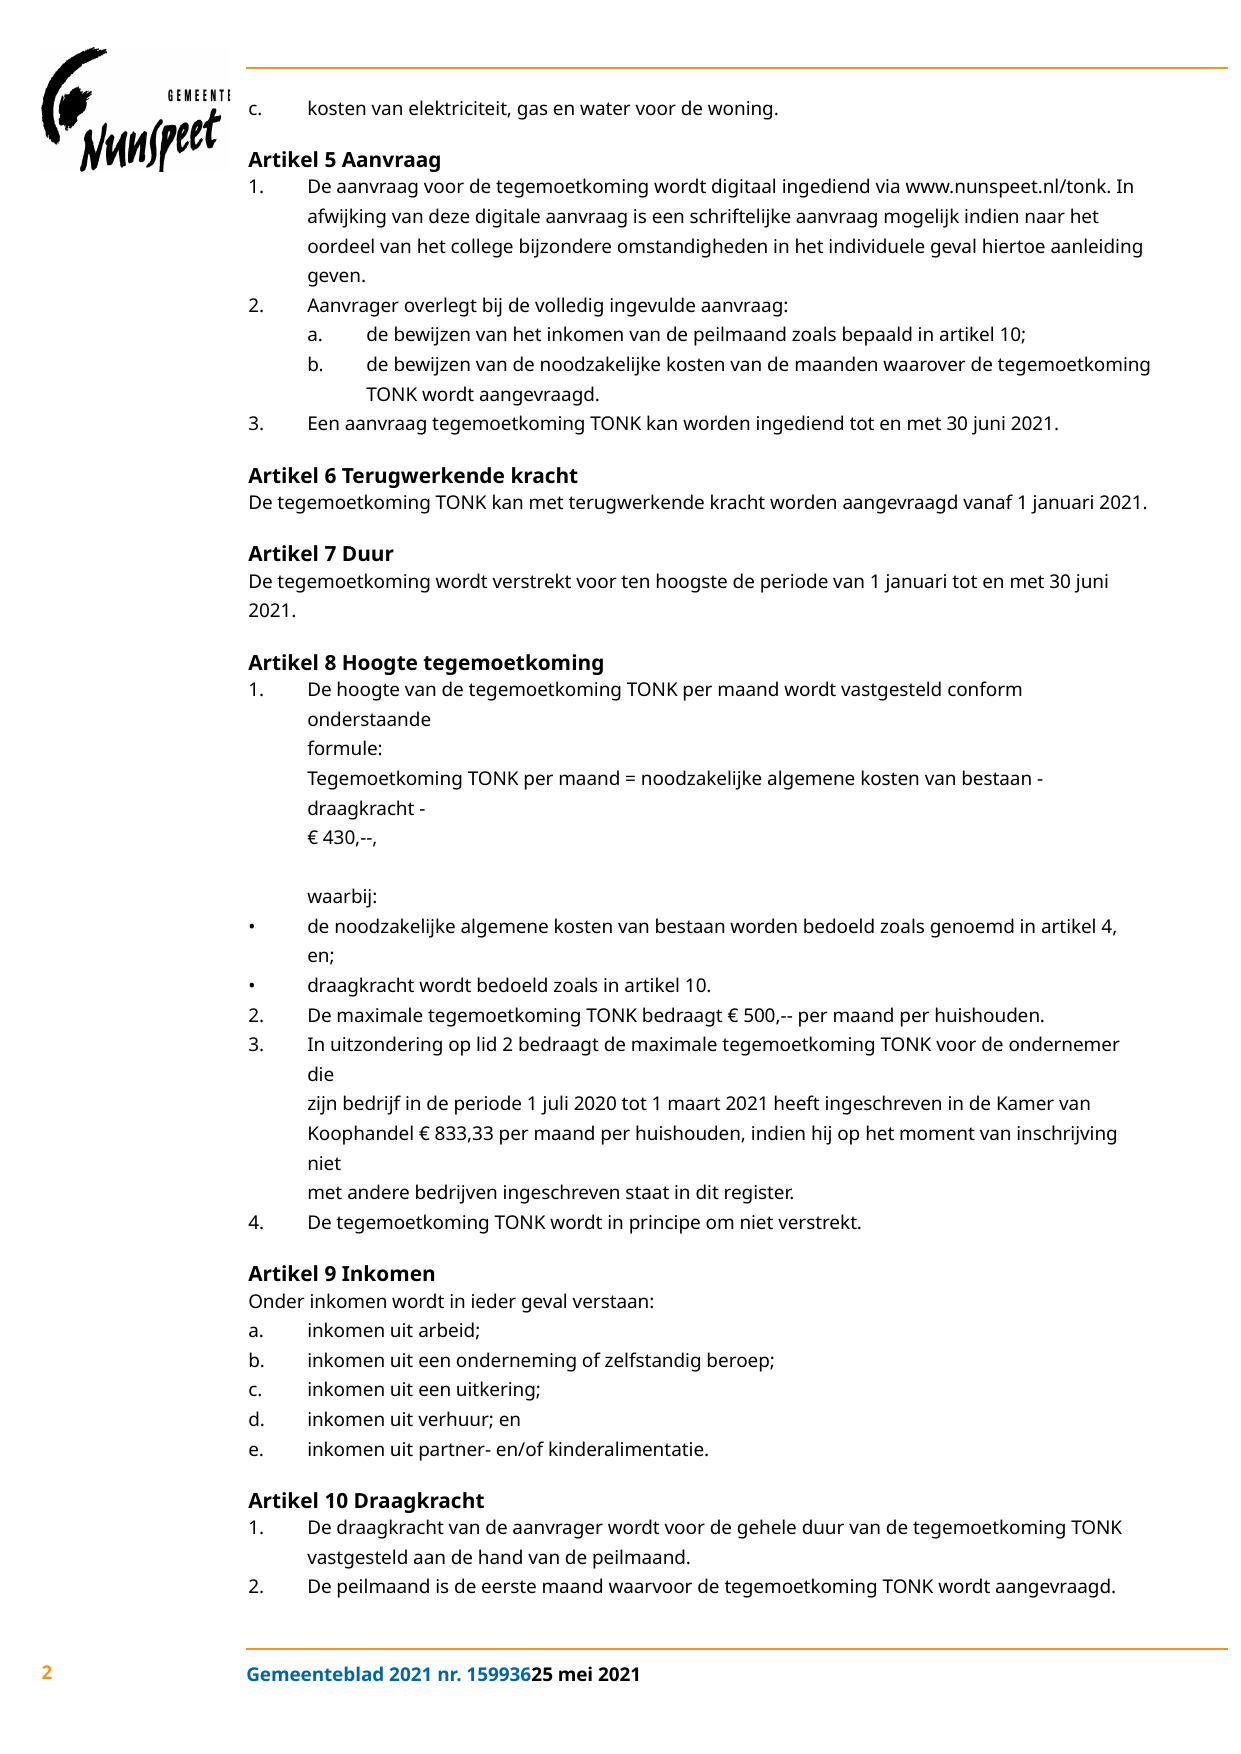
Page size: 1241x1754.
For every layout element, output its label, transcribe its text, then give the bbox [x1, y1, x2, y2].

list de bewijzen van het inkomen van de peilmaand zoals bepaald in artikel 10; [307, 322, 1152, 347]
text Artikel 7 Duur [248, 539, 1152, 568]
list draagkracht wordt bedoeld zoals in artikel 10. [248, 972, 1152, 998]
list inkomen uit arbeid; [248, 1317, 1152, 1343]
list afwijking van deze digitale aanvraag is een schriftelijke aanvraag mogelijk indien naar het [248, 203, 1152, 229]
list inkomen uit verhuur; en [248, 1406, 1152, 1432]
list inkomen uit een onderneming of zelfstandig beroep; [248, 1347, 1152, 1373]
list kosten van elektriciteit, gas en water voor de woning. [248, 95, 1152, 121]
text Artikel 10 Draagkracht [248, 1486, 1152, 1514]
list geven. [248, 262, 1152, 288]
list waarbij: [248, 883, 1152, 909]
list inkomen uit een uitkering; [248, 1377, 1152, 1402]
list De draagkracht van de aanvrager wordt voor de gehele duur van de tegemoetkoming TONK [248, 1514, 1152, 1540]
picture [41, 47, 231, 172]
list formule: [248, 736, 1152, 761]
text De tegemoetkoming wordt verstrekt voor ten hoogste de periode van 1 januari tot en met 30 juni 2021. [248, 568, 1152, 623]
list Aanvrager overlegt bij de volledig ingevulde aanvraag: [248, 292, 1152, 318]
text Artikel 9 Inkomen [248, 1259, 1152, 1288]
list de noodzakelijke algemene kosten van bestaan worden bedoeld zoals genoemd in artikel 4, [248, 913, 1152, 939]
list zijn bedrijf in de periode 1 juli 2020 tot 1 maart 2021 heeft ingeschreven in de Kamer van [248, 1091, 1152, 1116]
list vastgesteld aan de hand van de peilmaand. [248, 1544, 1152, 1570]
list Tegemoetkoming TONK per maand = noodzakelijke algemene kosten van bestaan - draagkracht - [248, 765, 1152, 821]
list oordeel van het college bijzondere omstandigheden in het individuele geval hiertoe aanleiding [248, 233, 1152, 258]
text De tegemoetkoming TONK kan met terugwerkende kracht worden aangevraagd vanaf 1 januari 2021. [248, 489, 1152, 515]
list De tegemoetkoming TONK wordt in principe om niet verstrekt. [248, 1209, 1152, 1235]
list € 430,--, [248, 824, 1152, 850]
list Een aanvraag tegemoetkoming TONK kan worden ingediend tot en met 30 juni 2021. [248, 410, 1152, 436]
text Artikel 6 Terugwerkende kracht [248, 461, 1152, 489]
list de bewijzen van de noodzakelijke kosten van de maanden waarover de tegemoetkoming TONK wordt aangevraagd. [307, 351, 1152, 406]
list In uitzondering op lid 2 bedraagt de maximale tegemoetkoming TONK voor de ondernemer die [248, 1031, 1152, 1087]
text Onder inkomen wordt in ieder geval verstaan: [248, 1288, 1152, 1313]
list De maximale tegemoetkoming TONK bedraagt € 500,-- per maand per huishouden. [248, 1002, 1152, 1028]
list met andere bedrijven ingeschreven staat in dit register. [248, 1179, 1152, 1205]
list De peilmaand is de eerste maand waarvoor de tegemoetkoming TONK wordt aangevraagd. [248, 1574, 1152, 1599]
text Artikel 8 Hoogte tegemoetkoming [248, 648, 1152, 676]
list De hoogte van de tegemoetkoming TONK per maand wordt vastgesteld conform onderstaande [248, 676, 1152, 732]
list Koophandel € 833,33 per maand per huishouden, indien hij op het moment van inschrijving niet [248, 1120, 1152, 1176]
list inkomen uit partner- en/of kinderalimentatie. [248, 1436, 1152, 1461]
list en; [248, 943, 1152, 968]
list De aanvraag voor de tegemoetkoming wordt digitaal ingediend via www.nunspeet.nl/tonk. In [248, 174, 1152, 199]
text Artikel 5 Aanvraag [248, 145, 1152, 174]
